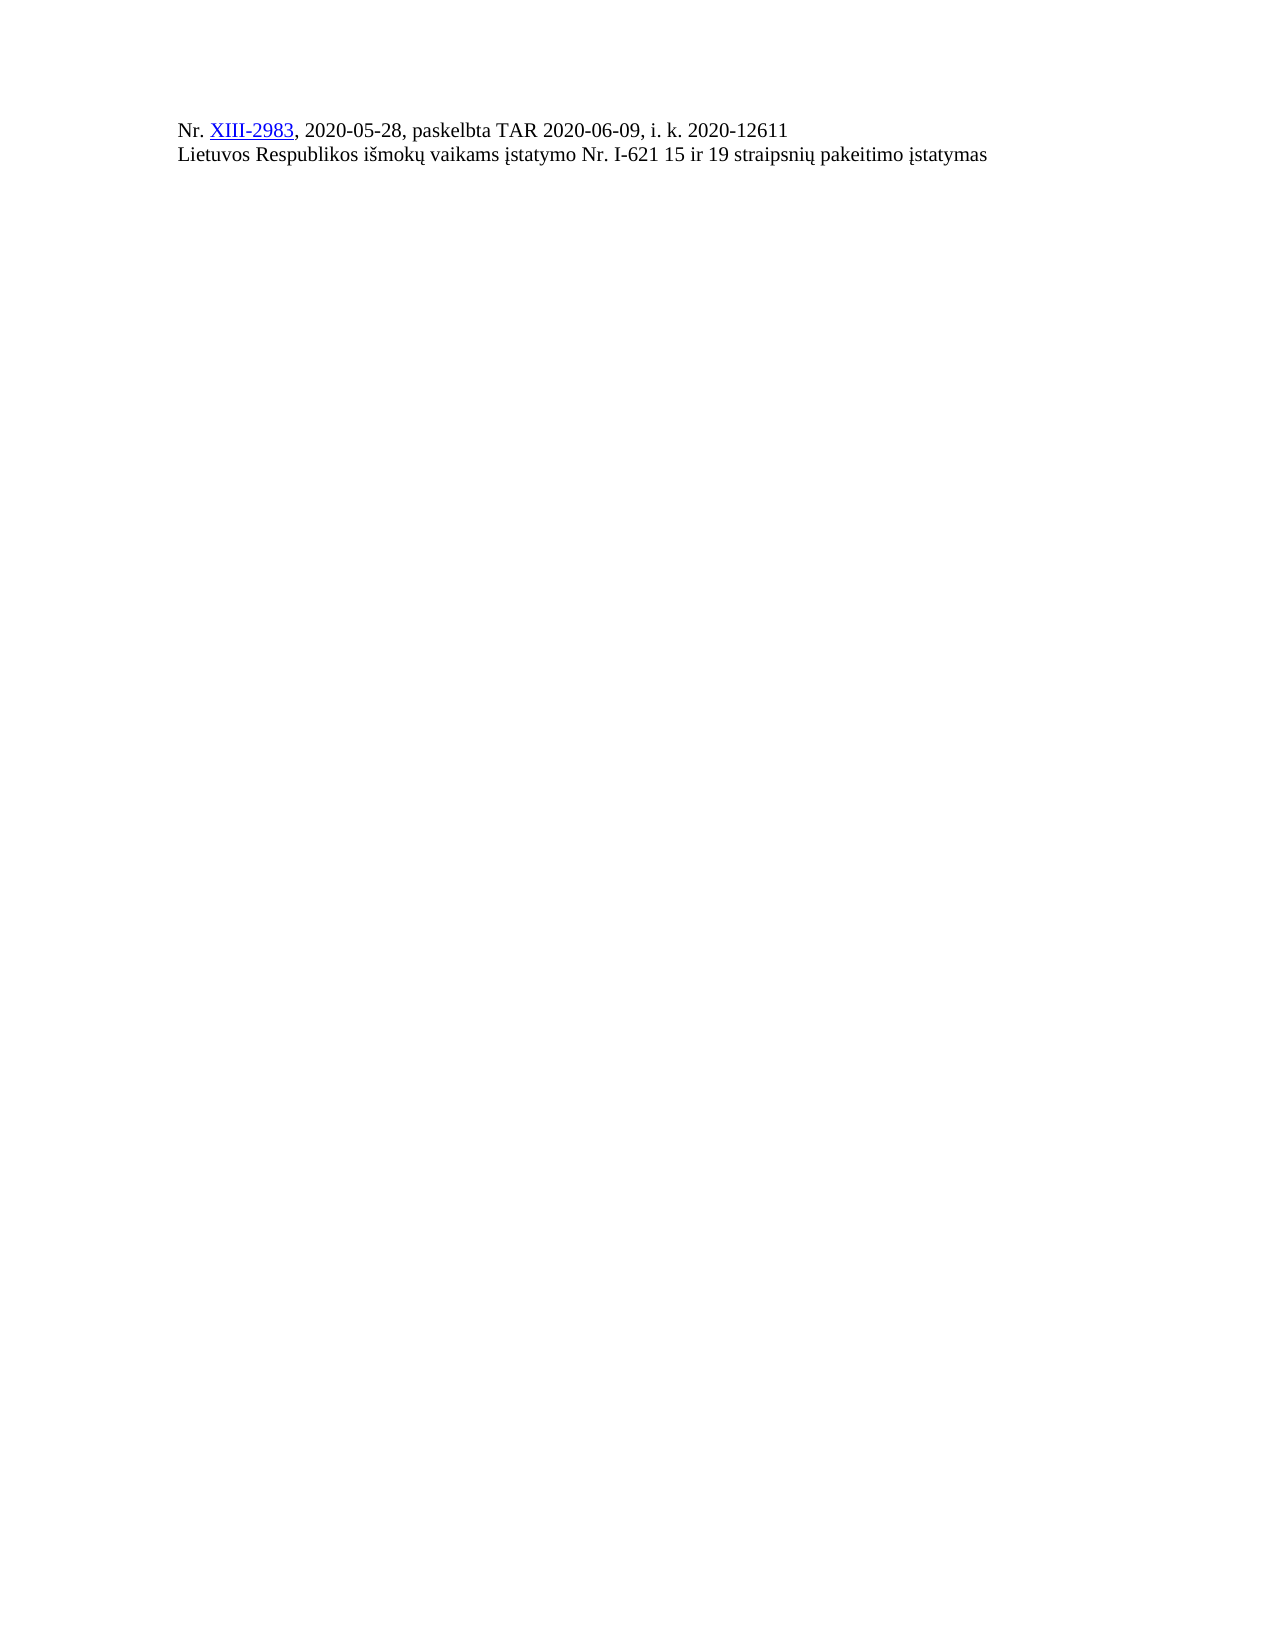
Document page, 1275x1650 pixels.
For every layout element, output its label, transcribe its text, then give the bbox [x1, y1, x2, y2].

text Nr. XIII-2983, 2020-05-28, paskelbta TAR 2020-06-09, i. k. 2020-12611 [177, 118, 1186, 142]
text Lietuvos Respublikos išmokų vaikams įstatymo Nr. I-621 15 ir 19 straipsnių pakeitimo įstatymas [177, 142, 1186, 166]
